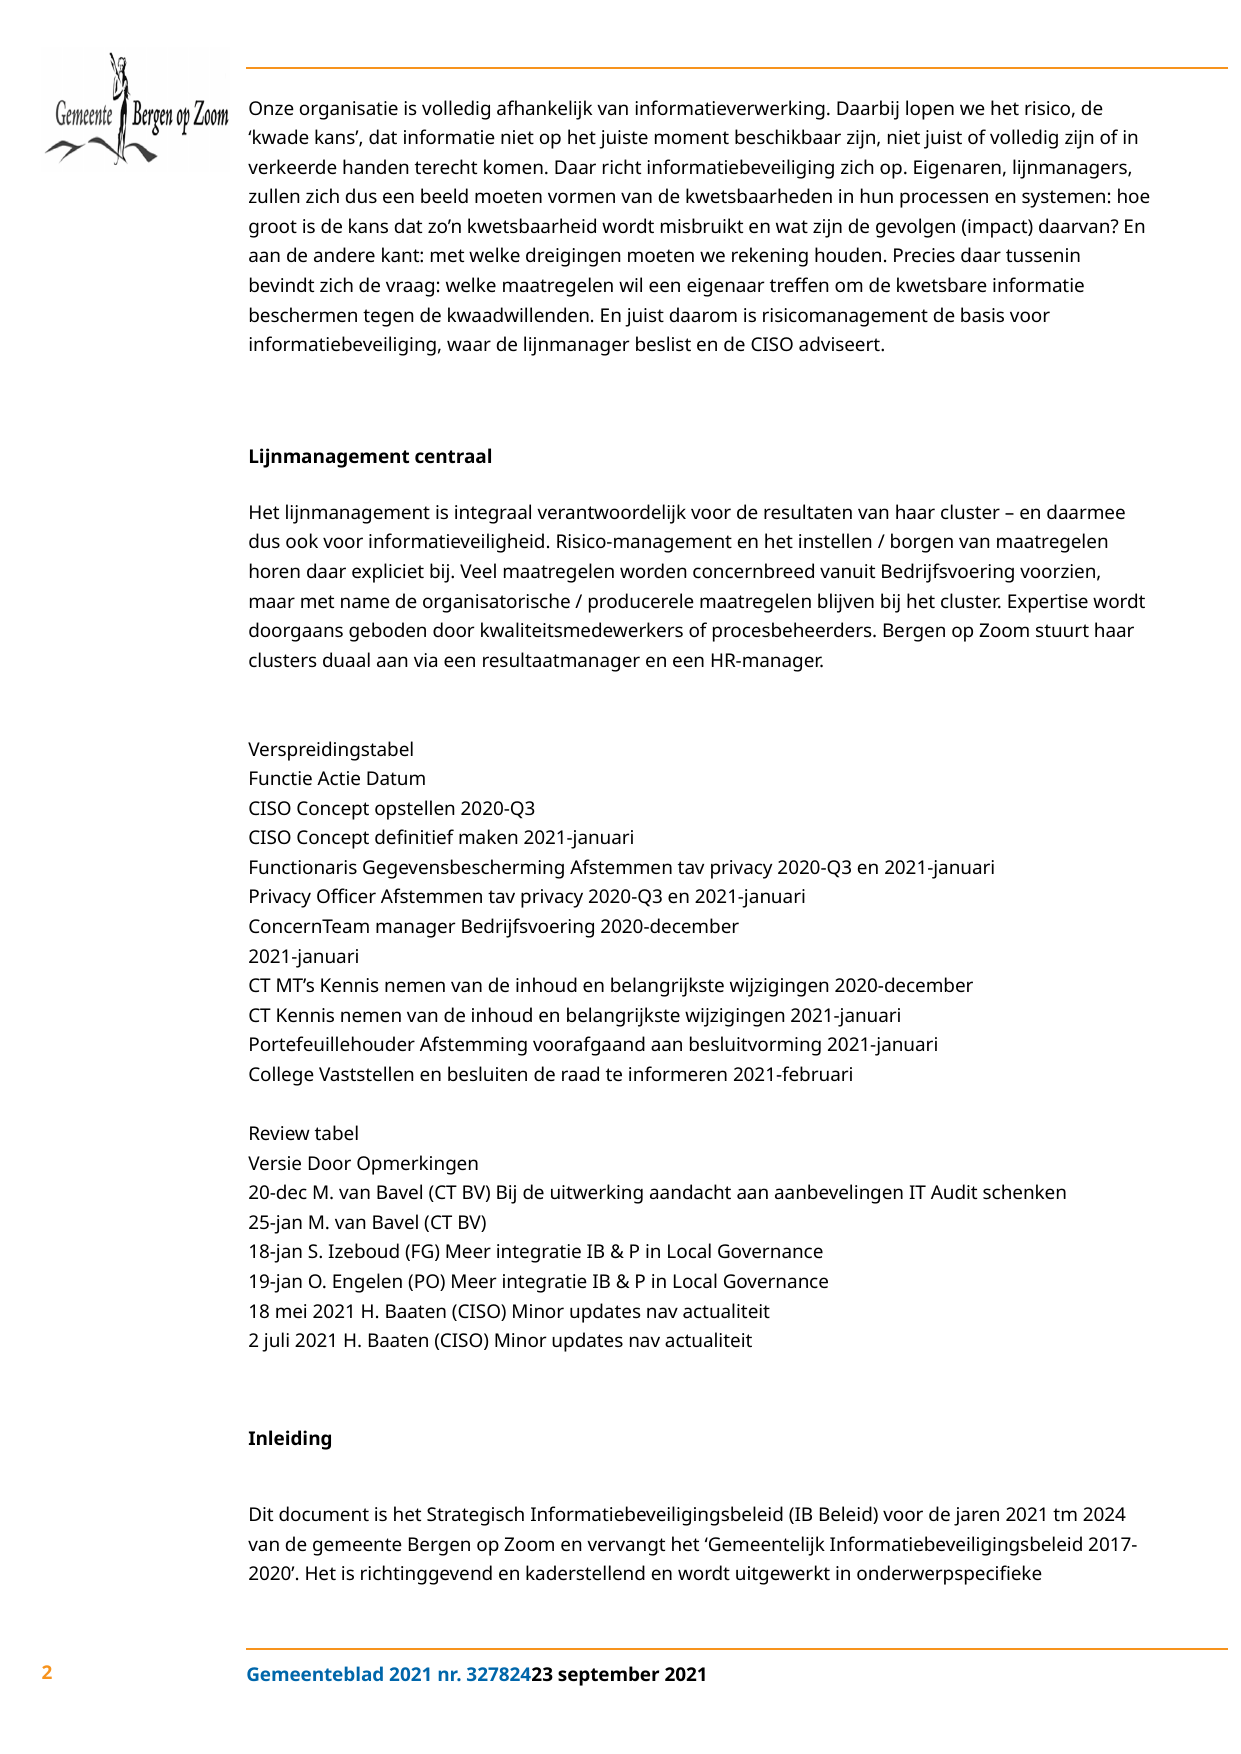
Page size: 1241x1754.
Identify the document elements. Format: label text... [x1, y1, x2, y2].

text 20-dec M. van Bavel (CT BV) Bij de uitwerking aandacht aan aanbevelingen IT Audit schenken [248, 1179, 1152, 1205]
text Portefeuillehouder Afstemming voorafgaand aan besluitvorming 2021-januari [248, 1032, 1152, 1057]
text Versie Door Opmerkingen [248, 1150, 1152, 1176]
text CT MT’s Kennis nemen van de inhoud en belangrijkste wijzigingen 2020-december [248, 972, 1152, 998]
text Onze organisatie is volledig afhankelijk van informatieverwerking. Daarbij lopen we het risico, de ‘kwade kans’, dat informatie niet op het juiste moment beschikbaar zijn, niet juist of volledig zijn of in verkeerde handen terecht komen. Daar richt informatiebeveiliging zich op. Eigenaren, lijnmanagers, zullen zich dus een beeld moeten vormen van de kwetsbaarheden in hun processen en systemen: hoe groot is de kans dat zo’n kwetsbaarheid wordt misbruikt en wat zijn de gevolgen (impact) daarvan? En aan de andere kant: met welke dreigingen moeten we rekening houden. Precies daar tussenin bevindt zich de vraag: welke maatregelen wil een eigenaar treffen om de kwetsbare informatie beschermen tegen de kwaadwillenden. En juist daarom is risicomanagement de basis voor informatiebeveiliging, waar de lijnmanager beslist en de CISO adviseert. [248, 95, 1152, 357]
text Functionaris Gegevensbescherming Afstemmen tav privacy 2020-Q3 en 2021-januari [248, 854, 1152, 880]
text 19-jan O. Engelen (PO) Meer integratie IB & P in Local Governance [248, 1268, 1152, 1294]
text 2021-januari [248, 943, 1152, 968]
text Dit document is het Strategisch Informatiebeveiligingsbeleid (IB Beleid) voor de jaren 2021 tm 2024 van de gemeente Bergen op Zoom en vervangt het ‘Gemeentelijk Informatiebeveiligingsbeleid 2017-2020’. Het is richtinggevend en kaderstellend en wordt uitgewerkt in onderwerpspecifieke [248, 1501, 1152, 1586]
text 25-jan M. van Bavel (CT BV) [248, 1209, 1152, 1235]
text 18-jan S. Izeboud (FG) Meer integratie IB & P in Local Governance [248, 1239, 1152, 1264]
text CT Kennis nemen van de inhoud en belangrijkste wijzigingen 2021-januari [248, 1002, 1152, 1028]
text Functie Actie Datum [248, 765, 1152, 791]
text Review tabel [248, 1120, 1152, 1146]
text 18 mei 2021 H. Baaten (CISO) Minor updates nav actualiteit [248, 1298, 1152, 1323]
text ConcernTeam manager Bedrijfsvoering 2020-december [248, 913, 1152, 939]
text CISO Concept definitief maken 2021-januari [248, 824, 1152, 850]
text CISO Concept opstellen 2020-Q3 [248, 795, 1152, 821]
text Het lijnmanagement is integraal verantwoordelijk voor de resultaten van haar cluster – en daarmee dus ook voor informatieveiligheid. Risico-management en het instellen / borgen van maatregelen horen daar expliciet bij. Veel maatregelen worden concernbreed vanuit Bedrijfsvoering voorzien, maar met name de organisatorische / producerele maatregelen blijven bij het cluster. Expertise wordt doorgaans geboden door kwaliteitsmedewerkers of procesbeheerders. Bergen op Zoom stuurt haar clusters duaal aan via een resultaatmanager en een HR-manager. [248, 499, 1152, 673]
picture [41, 47, 231, 172]
text Verspreidingstabel [248, 736, 1152, 761]
text Inleiding [248, 1423, 1152, 1452]
text Privacy Officer Afstemmen tav privacy 2020-Q3 en 2021-januari [248, 884, 1152, 909]
text Lijnmanagement centraal [248, 441, 1152, 469]
text College Vaststellen en besluiten de raad te informeren 2021-februari [248, 1061, 1152, 1087]
text 2 juli 2021 H. Baaten (CISO) Minor updates nav actualiteit [248, 1327, 1152, 1353]
